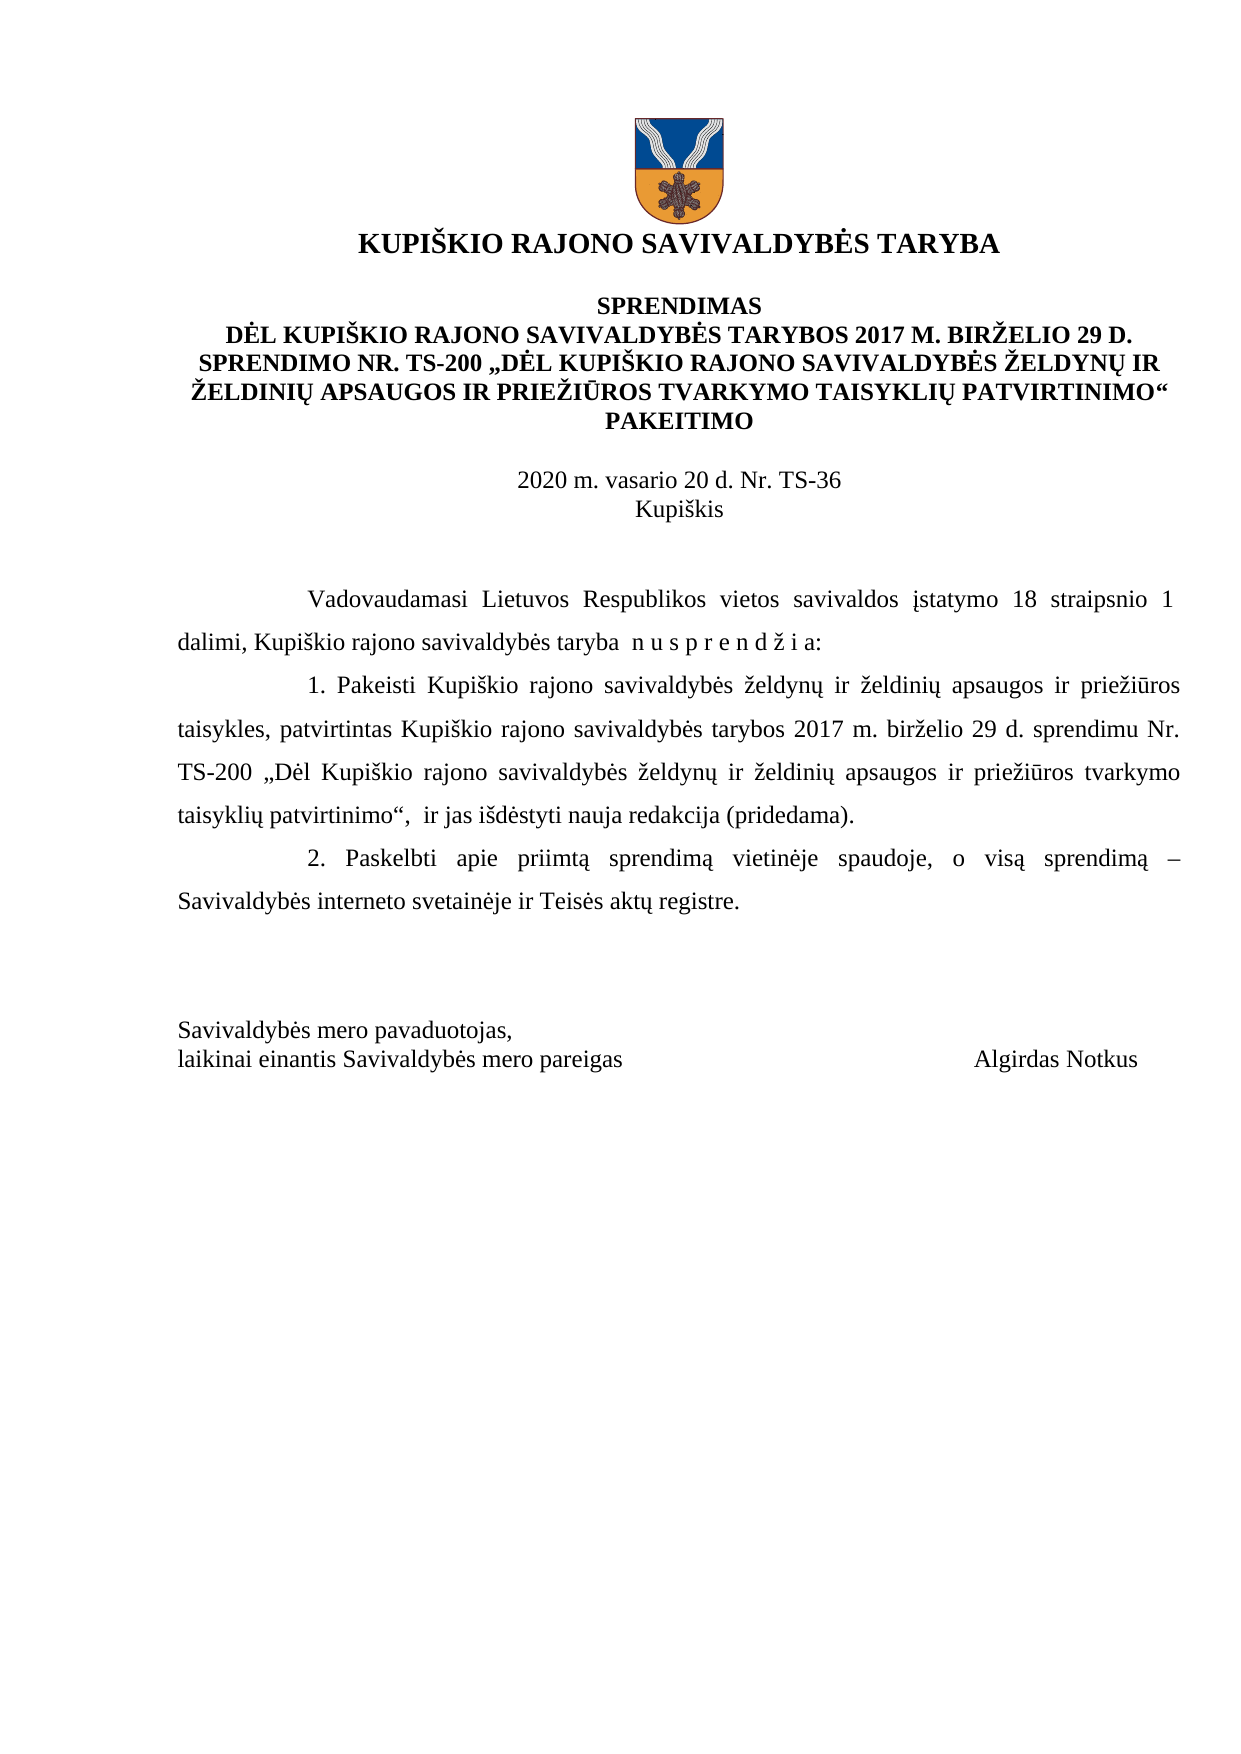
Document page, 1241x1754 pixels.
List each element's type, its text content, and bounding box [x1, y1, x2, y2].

text DĖL KUPIŠKIO RAJONO SAVIVALDYBĖS TARYBOS 2017 M. BIRŽELIO 29 D. SPRENDIMO NR. TS-200 „DĖL KUPIŠKIO RAJONO SAVIVALDYBĖS ŽELDYNŲ IR ŽELDINIŲ APSAUGOS IR PRIEŽIŪROS TVARKYMO TAISYKLIŲ PATVIRTINIMO“ PAKEITIMO [177, 320, 1181, 435]
text Vadovaudamasi Lietuvos Respublikos vietos savivaldos įstatymo 18 straipsnio 1 dalimi, Kupiškio rajono savivaldybės taryba n u s p r e n d ž i a: [177, 584, 1181, 656]
text Savivaldybės mero pavaduotojas, [177, 1016, 1181, 1044]
text 2. Paskelbti apie priimtą sprendimą vietinėje spaudoje, o visą sprendimą – Savivaldybės interneto svetainėje ir Teisės aktų registre. [177, 843, 1181, 915]
text laikinai einantis Savivaldybės mero pareigas Algirdas Notkus [177, 1044, 1181, 1073]
text 1. Pakeisti Kupiškio rajono savivaldybės želdynų ir želdinių apsaugos ir priežiūros taisykles, patvirtintas Kupiškio rajono savivaldybės tarybos 2017 m. birželio 29 d. sprendimu Nr. TS-200 „Dėl Kupiškio rajono savivaldybės želdynų ir želdinių apsaugos ir priežiūros tvarkymo taisyklių patvirtinimo“, ir jas išdėstyti nauja redakcija (pridedama). [177, 671, 1181, 829]
text KUPIŠKIO RAJONO SAVIVALDYBĖS TARYBA [177, 226, 1181, 260]
text 2020 m. vasario 20 d. Nr. TS-36 [177, 465, 1181, 494]
text SPRENDIMAS [177, 291, 1181, 320]
text Kupiškis [177, 494, 1181, 523]
